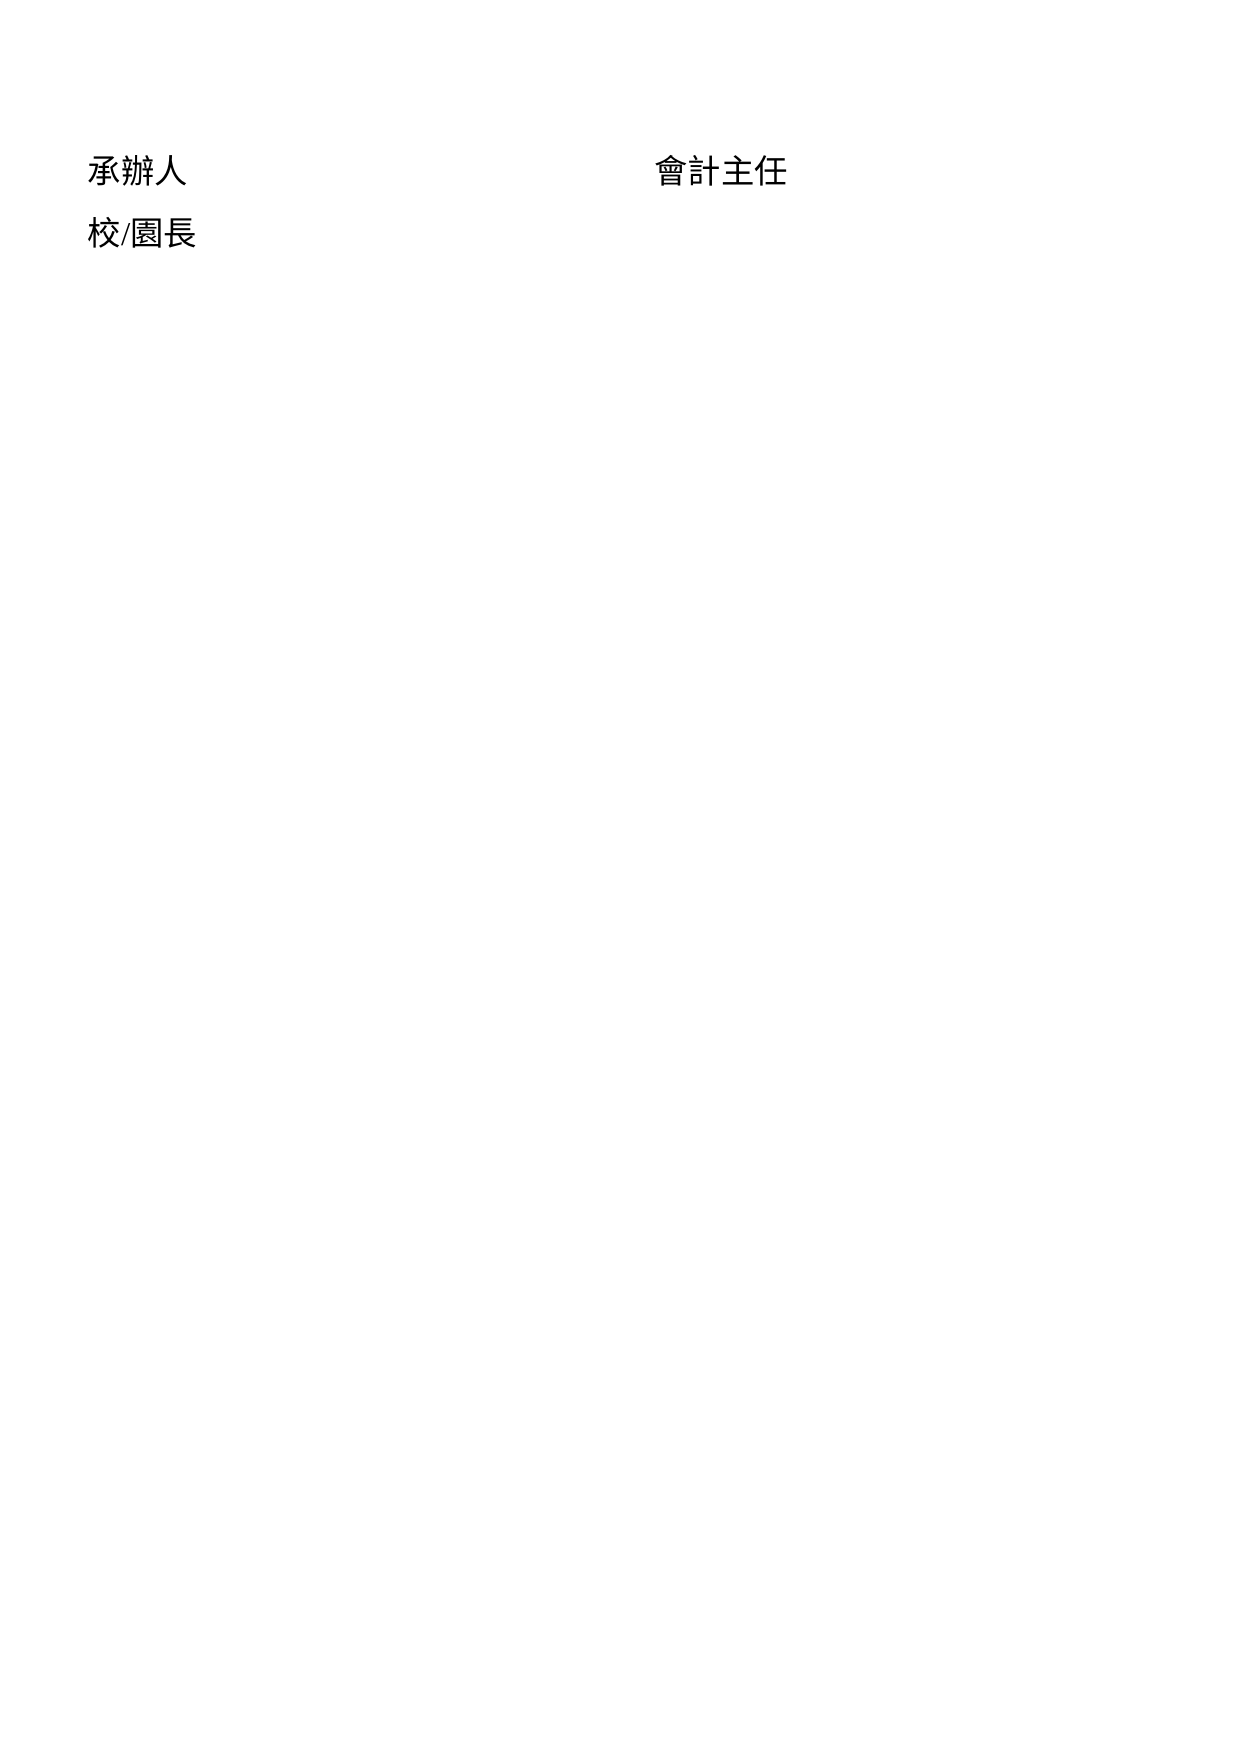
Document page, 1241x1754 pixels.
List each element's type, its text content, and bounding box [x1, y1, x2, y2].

text 承辦人 會計主任 校/園長 [87, 127, 1162, 252]
